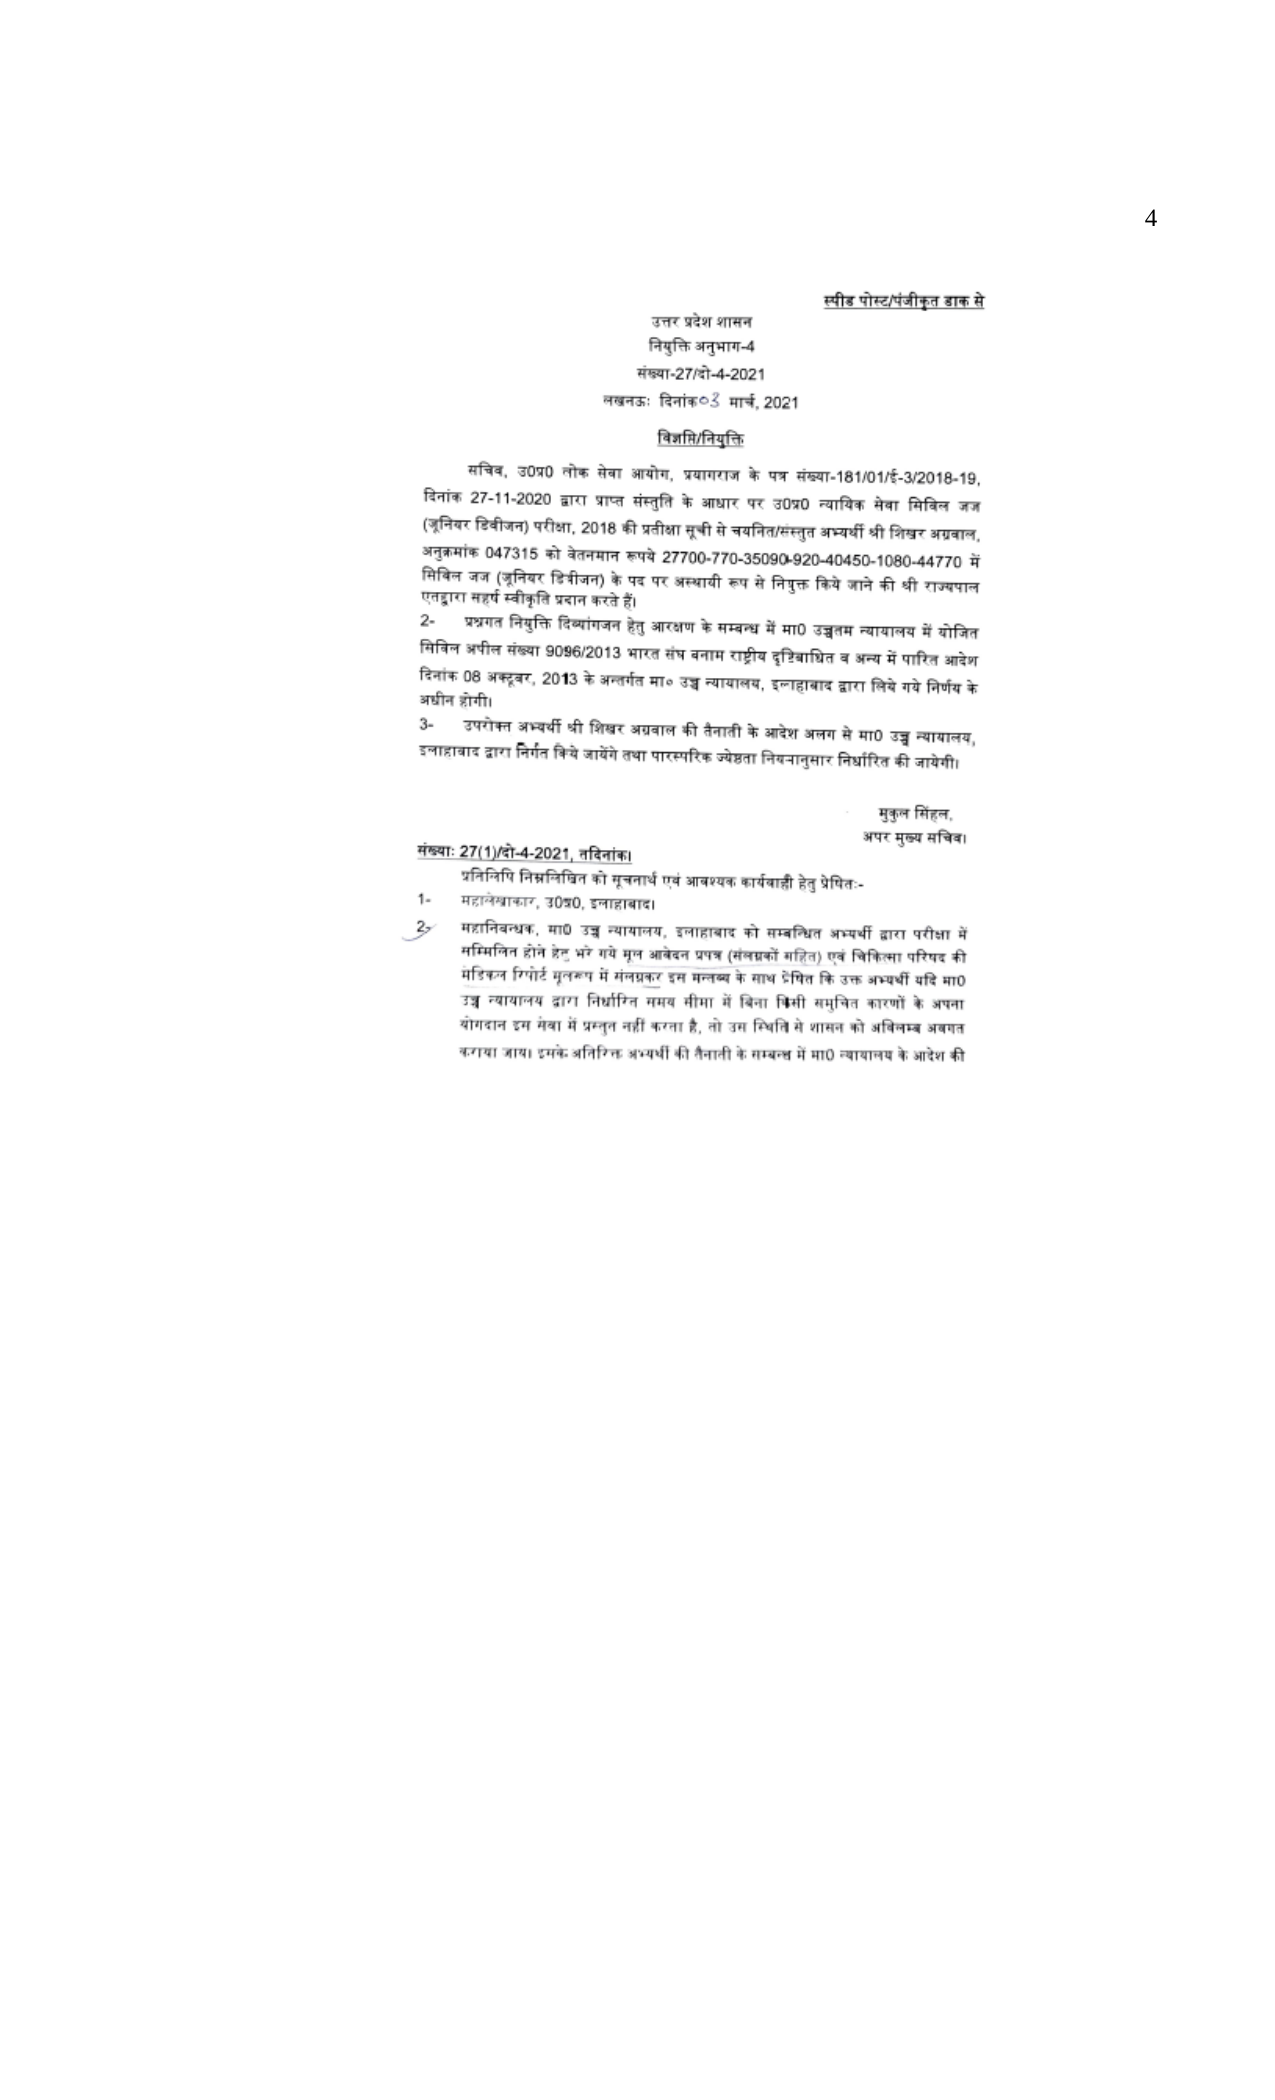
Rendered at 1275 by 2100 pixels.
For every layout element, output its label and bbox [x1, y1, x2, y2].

picture [385, 261, 1008, 1079]
